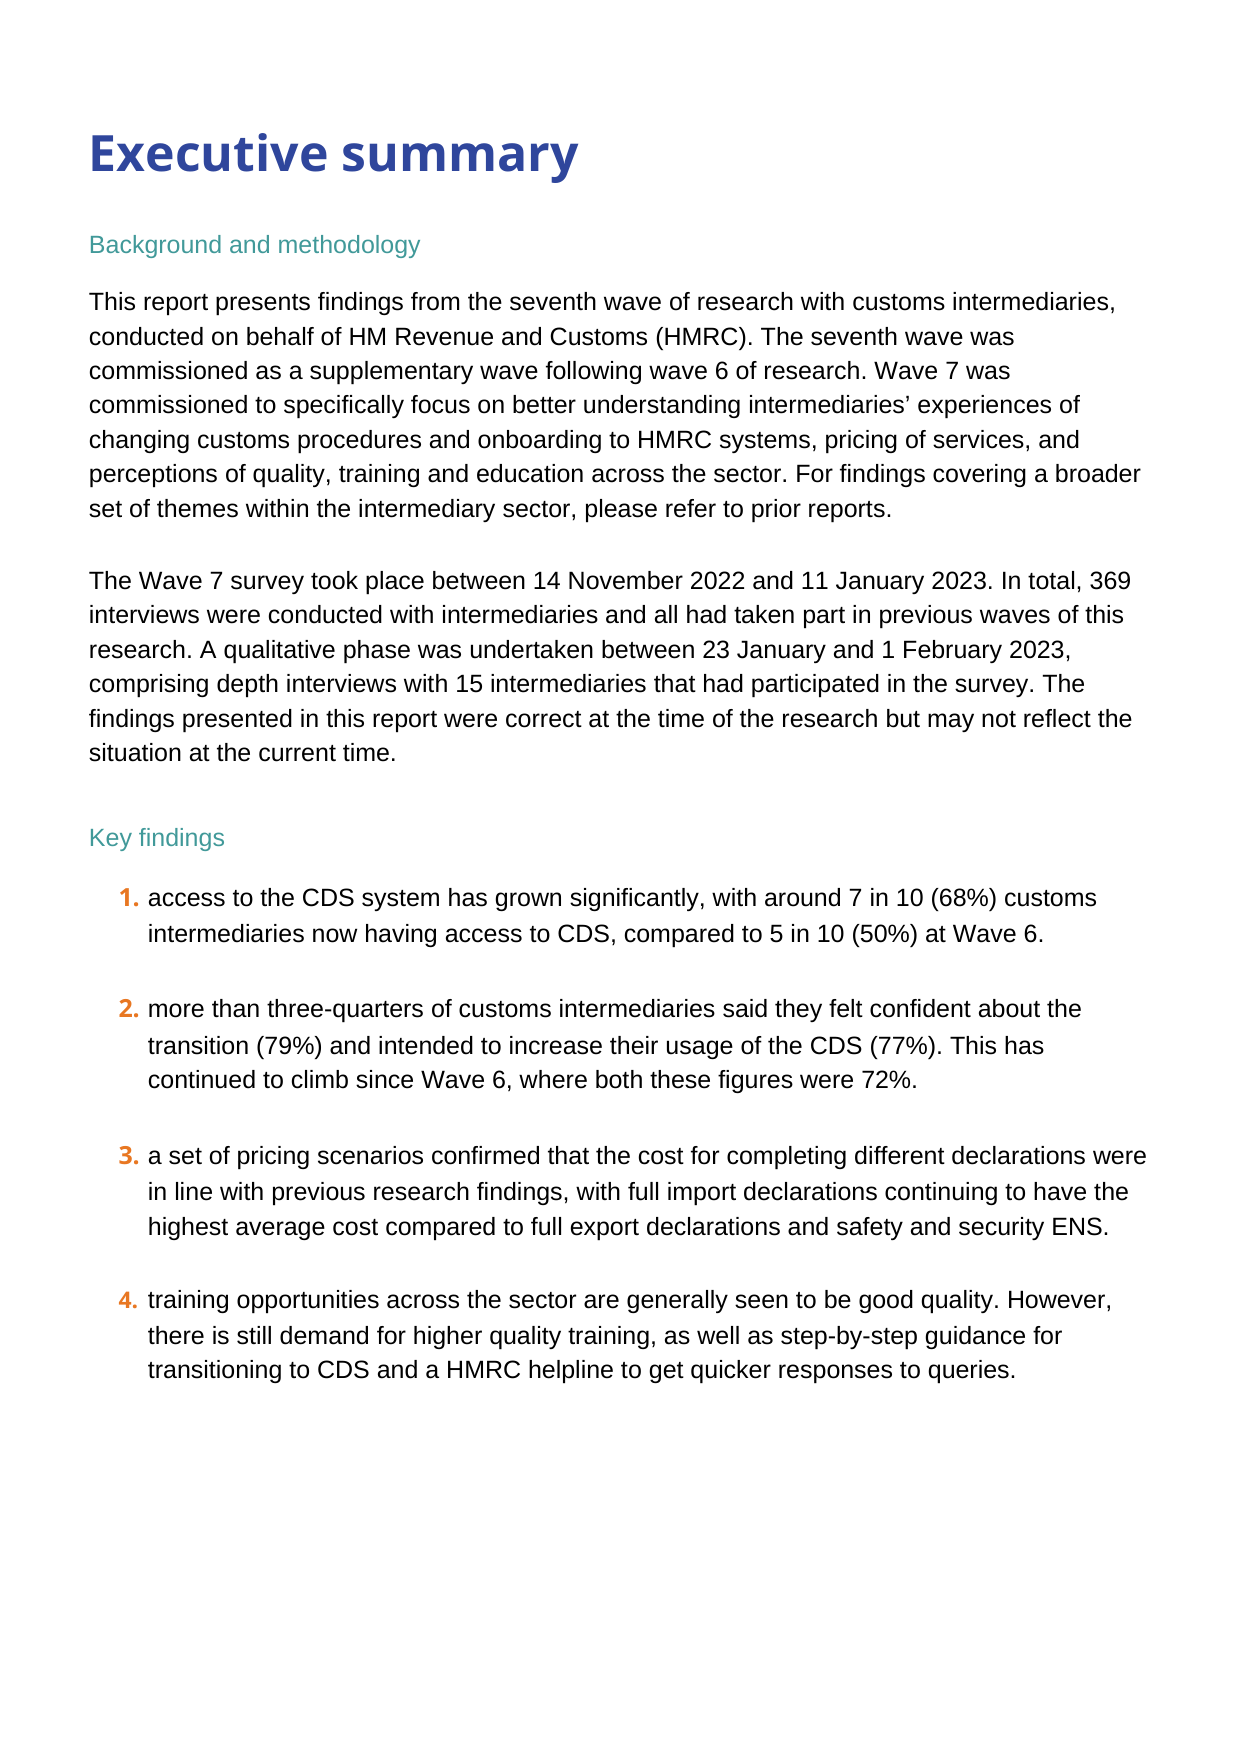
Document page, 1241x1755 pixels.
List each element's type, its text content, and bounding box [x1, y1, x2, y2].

subtitle Background and methodology [89, 231, 1152, 259]
list access to the CDS system has grown significantly, with around 7 in 10 (68%) customs intermediaries now having access to CDS, compared to 5 in 10 (50%) at Wave 6. [118, 879, 1152, 948]
list more than three-quarters of customs intermediaries said they felt confident about the transition (79%) and intended to increase their usage of the CDS (77%). This has continued to climb since Wave 6, where both these figures were 72%. [118, 991, 1152, 1094]
subtitle Executive summary [89, 118, 1152, 186]
subtitle Key findings [89, 823, 1152, 852]
list This report presents findings from the seventh wave of research with customs intermediaries, conducted on behalf of HM Revenue and Customs (HMRC). The seventh wave was commissioned as a supplementary wave following wave 6 of research. Wave 7 was commissioned to specifically focus on better understanding intermediaries’ experiences of changing customs procedures and onboarding to HMRC systems, pricing of services, and perceptions of quality, training and education across the sector. For findings covering a broader set of themes within the intermediary sector, please refer to prior reports. [89, 287, 1152, 523]
list a set of pricing scenarios confirmed that the cost for completing different declarations were in line with previous research findings, with full import declarations continuing to have the highest average cost compared to full export declarations and safety and security ENS. [118, 1137, 1152, 1240]
list training opportunities across the sector are generally seen to be good quality. However, there is still demand for higher quality training, as well as step-by-step guidance for transitioning to CDS and a HMRC helpline to get quicker responses to queries. [118, 1284, 1152, 1384]
list The Wave 7 survey took place between 14 November 2022 and 11 January 2023. In total, 369 interviews were conducted with intermediaries and all had taken part in previous waves of this research. A qualitative phase was undertaken between 23 January and 1 February 2023, comprising depth interviews with 15 intermediaries that had participated in the survey. The findings presented in this report were correct at the time of the research but may not reflect the situation at the current time. [89, 566, 1152, 767]
